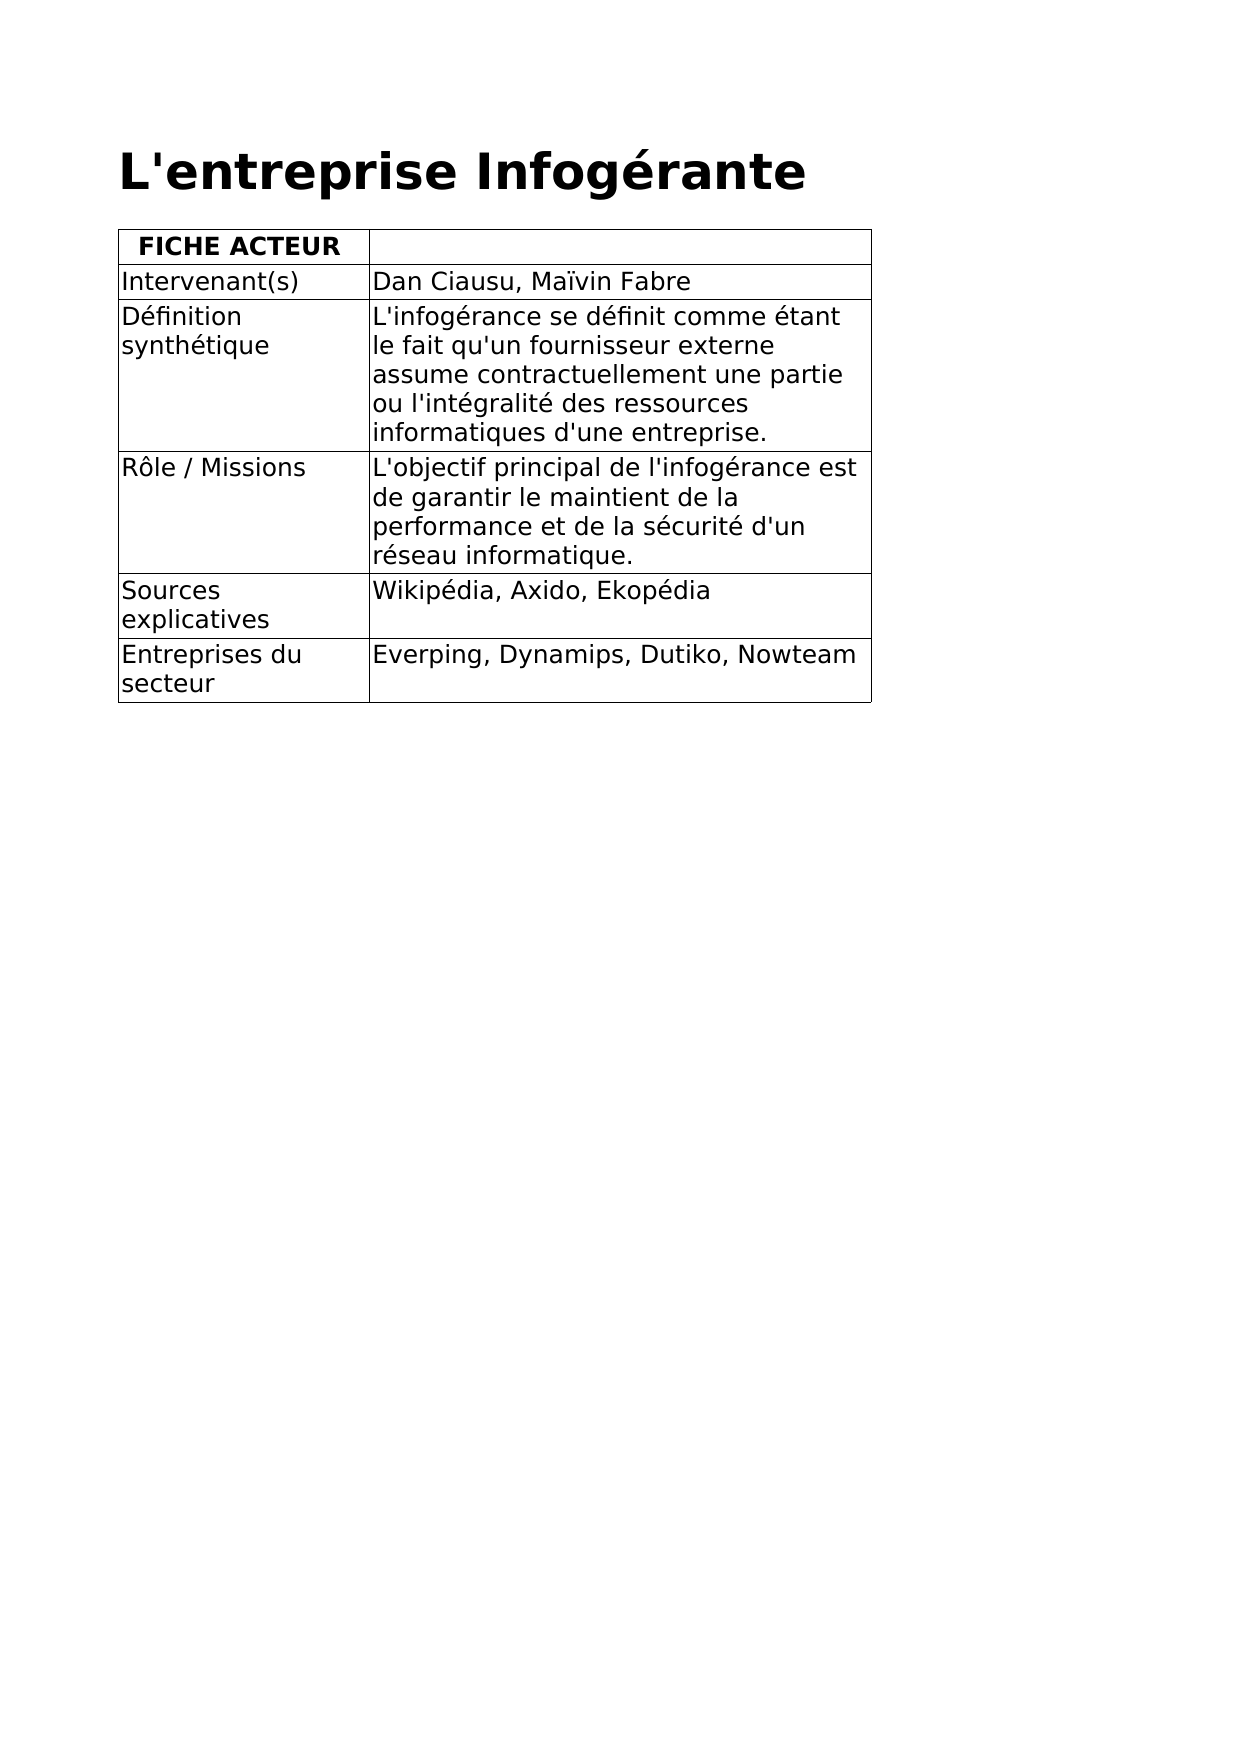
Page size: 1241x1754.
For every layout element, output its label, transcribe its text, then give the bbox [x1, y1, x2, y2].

table_cell Wikipédia, Axido, Ekopédia [370, 574, 871, 637]
table_cell Sources explicatives [119, 574, 369, 637]
table_cell L'objectif principal de l'infogérance est de garantir le maintient de la performance et de la sécurité d'un réseau informatique. [370, 452, 871, 573]
table_cell Dan Ciausu, Maïvin Fabre [370, 265, 871, 299]
subtitle L'entreprise Infogérante [118, 143, 1122, 201]
table_header [370, 230, 871, 264]
table_cell Entreprises du secteur [119, 639, 369, 702]
table_cell Intervenant(s) [119, 265, 369, 299]
table_header FICHE ACTEUR [119, 230, 369, 264]
table_cell Rôle / Missions [119, 452, 369, 573]
table_cell Définition synthétique [119, 300, 369, 451]
table_cell Everping, Dynamips, Dutiko, Nowteam [370, 639, 871, 702]
table_cell L'infogérance se définit comme étant le fait qu'un fournisseur externe assume contractuellement une partie ou l'intégralité des ressources informatiques d'une entreprise. [370, 300, 871, 451]
